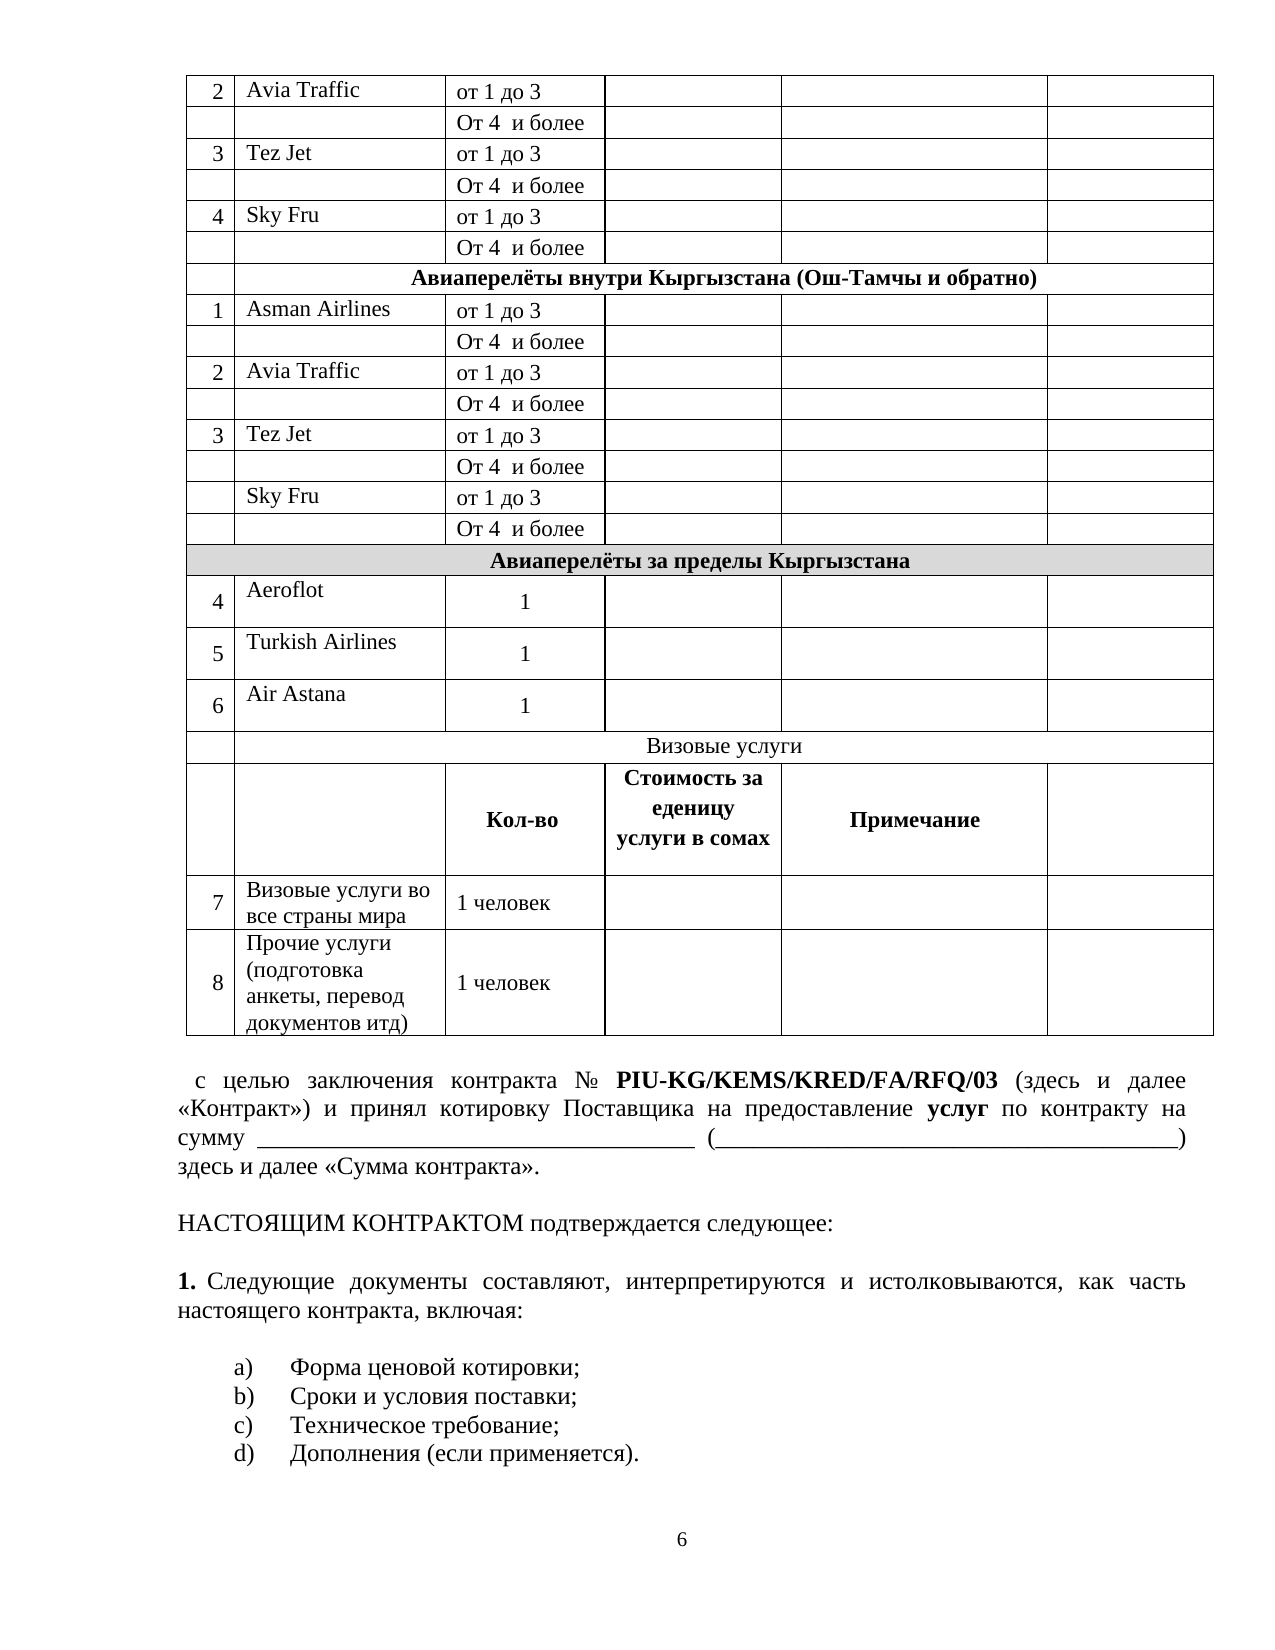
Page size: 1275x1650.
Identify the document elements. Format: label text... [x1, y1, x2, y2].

table_cell [606, 930, 781, 1035]
table_cell [606, 576, 781, 627]
table_cell 1 [446, 628, 604, 679]
table_cell [187, 264, 234, 294]
table_cell От 4 и более [446, 514, 604, 544]
table_cell от 1 до 3 [446, 482, 604, 512]
table_cell Aeroflot [235, 576, 445, 627]
table_cell [782, 76, 1047, 106]
table_cell [782, 876, 1047, 928]
table_cell Авиаперелёты за пределы Кыргызстана [187, 545, 1213, 575]
table_cell Стоимость за еденицу услуги в сомах [606, 764, 781, 875]
table_cell [1048, 357, 1213, 387]
table_cell [187, 170, 234, 200]
table_cell [1048, 232, 1213, 262]
table_cell Air Astana [235, 680, 445, 731]
table_cell [235, 232, 445, 262]
table_cell 2 [187, 76, 234, 106]
table_cell [187, 732, 234, 762]
text с целью заключения контракта № PIU-KG/KEMS/KRED/FA/RFQ/03 (здесь и далее «Контракт») и принял котировку Поставщика на предоставление услуг по контракту на сумму ___________________________________ (_____________________________________) здесь и далее «Сумма контракта». [177, 1065, 1186, 1180]
table_cell 5 [187, 628, 234, 679]
table_cell Прочие услуги (подготовка анкеты, перевод документов итд) [235, 930, 445, 1035]
table_cell от 1 до 3 [446, 76, 604, 106]
table_cell [1048, 764, 1213, 875]
table_cell От 4 и более [446, 107, 604, 137]
list Техническое требование; [233, 1410, 1186, 1438]
table_cell 4 [187, 201, 234, 231]
table_cell [782, 107, 1047, 137]
table_cell 8 [187, 930, 234, 1035]
table_cell 3 [187, 420, 234, 450]
table_cell Sky Fru [235, 482, 445, 512]
table_cell [1048, 680, 1213, 731]
table_cell [1048, 876, 1213, 928]
table_cell [1048, 482, 1213, 512]
table_cell [782, 451, 1047, 481]
table_cell 1 [187, 295, 234, 325]
table_cell [782, 420, 1047, 450]
table_cell [187, 514, 234, 544]
table_cell [1048, 420, 1213, 450]
table_cell [606, 514, 781, 544]
table_cell [782, 326, 1047, 356]
table_cell [606, 295, 781, 325]
table_cell [1048, 451, 1213, 481]
table_cell [1048, 930, 1213, 1035]
table_cell [782, 232, 1047, 262]
table_cell От 4 и более [446, 170, 604, 200]
table_cell [235, 326, 445, 356]
table_cell От 4 и более [446, 389, 604, 419]
table_cell 6 [187, 680, 234, 731]
text НАСТОЯЩИМ КОНТРАКТОМ подтверждается следующее: [177, 1208, 1186, 1237]
table_cell [187, 764, 234, 875]
table_cell от 1 до 3 [446, 420, 604, 450]
table_cell [1048, 628, 1213, 679]
table_cell [606, 232, 781, 262]
table_cell 1 человек [446, 930, 604, 1035]
table_cell [187, 482, 234, 512]
table_cell [235, 389, 445, 419]
table_cell [782, 139, 1047, 169]
table_cell 1 [446, 576, 604, 627]
table_cell 2 [187, 357, 234, 387]
table_cell [782, 357, 1047, 387]
table_cell [782, 389, 1047, 419]
table_cell [782, 576, 1047, 627]
table_cell [1048, 201, 1213, 231]
table_cell [1048, 295, 1213, 325]
table_cell 3 [187, 139, 234, 169]
table_cell Avia Traffic [235, 76, 445, 106]
table_cell Авиаперелёты внутри Кыргызстана (Ош-Тамчы и обратно) [235, 264, 1213, 294]
table_cell [606, 170, 781, 200]
table_cell [1048, 576, 1213, 627]
table_cell [782, 482, 1047, 512]
list Форма ценовой котировки; [233, 1352, 1186, 1381]
table_cell [235, 764, 445, 875]
table_cell [606, 357, 781, 387]
table_cell [1048, 170, 1213, 200]
table_cell От 4 и более [446, 232, 604, 262]
table_cell Tez Jet [235, 420, 445, 450]
table_cell [606, 876, 781, 928]
table_cell 1 человек [446, 876, 604, 928]
table_cell Tez Jet [235, 139, 445, 169]
list Дополнения (если применяется). [233, 1438, 1186, 1467]
table_cell [782, 201, 1047, 231]
table_cell [1048, 514, 1213, 544]
table_cell [187, 232, 234, 262]
table_cell [606, 201, 781, 231]
table_cell [187, 107, 234, 137]
table_cell От 4 и более [446, 451, 604, 481]
table_cell 4 [187, 576, 234, 627]
table_cell [235, 107, 445, 137]
table_cell Sky Fru [235, 201, 445, 231]
table_cell [1048, 139, 1213, 169]
table_cell [606, 451, 781, 481]
table_cell [187, 389, 234, 419]
table_cell [1048, 107, 1213, 137]
table_cell Примечание [782, 764, 1047, 875]
table_cell [606, 389, 781, 419]
table_cell от 1 до 3 [446, 139, 604, 169]
table_cell [187, 451, 234, 481]
table_cell [187, 326, 234, 356]
table_cell [606, 680, 781, 731]
table_cell Кол-во [446, 764, 604, 875]
table_cell [235, 170, 445, 200]
table_cell [782, 170, 1047, 200]
table_cell [606, 420, 781, 450]
table_cell От 4 и более [446, 326, 604, 356]
table_cell [606, 326, 781, 356]
table_cell [606, 628, 781, 679]
table_cell от 1 до 3 [446, 201, 604, 231]
table_cell [606, 107, 781, 137]
table_cell [606, 482, 781, 512]
table_cell [1048, 76, 1213, 106]
table_cell от 1 до 3 [446, 295, 604, 325]
table_cell [606, 76, 781, 106]
table_cell Avia Traffic [235, 357, 445, 387]
table_cell [782, 930, 1047, 1035]
table_cell [606, 139, 781, 169]
list Следующие документы составляют, интерпретируются и истолковываются, как часть настоящего контракта, включая: [177, 1266, 1186, 1323]
table_cell Визовые услуги во все страны мира [235, 876, 445, 928]
list Сроки и условия поставки; [233, 1381, 1186, 1410]
table_cell 7 [187, 876, 234, 928]
table_cell [782, 295, 1047, 325]
table_cell от 1 до 3 [446, 357, 604, 387]
table_cell [1048, 326, 1213, 356]
table_cell [782, 514, 1047, 544]
table_cell [782, 680, 1047, 731]
table_cell Asman Airlines [235, 295, 445, 325]
table_cell 1 [446, 680, 604, 731]
table_cell Turkish Airlines [235, 628, 445, 679]
table_cell [235, 514, 445, 544]
table_cell Визовые услуги [235, 732, 1213, 762]
table_cell [782, 628, 1047, 679]
table_cell [1048, 389, 1213, 419]
table_cell [235, 451, 445, 481]
